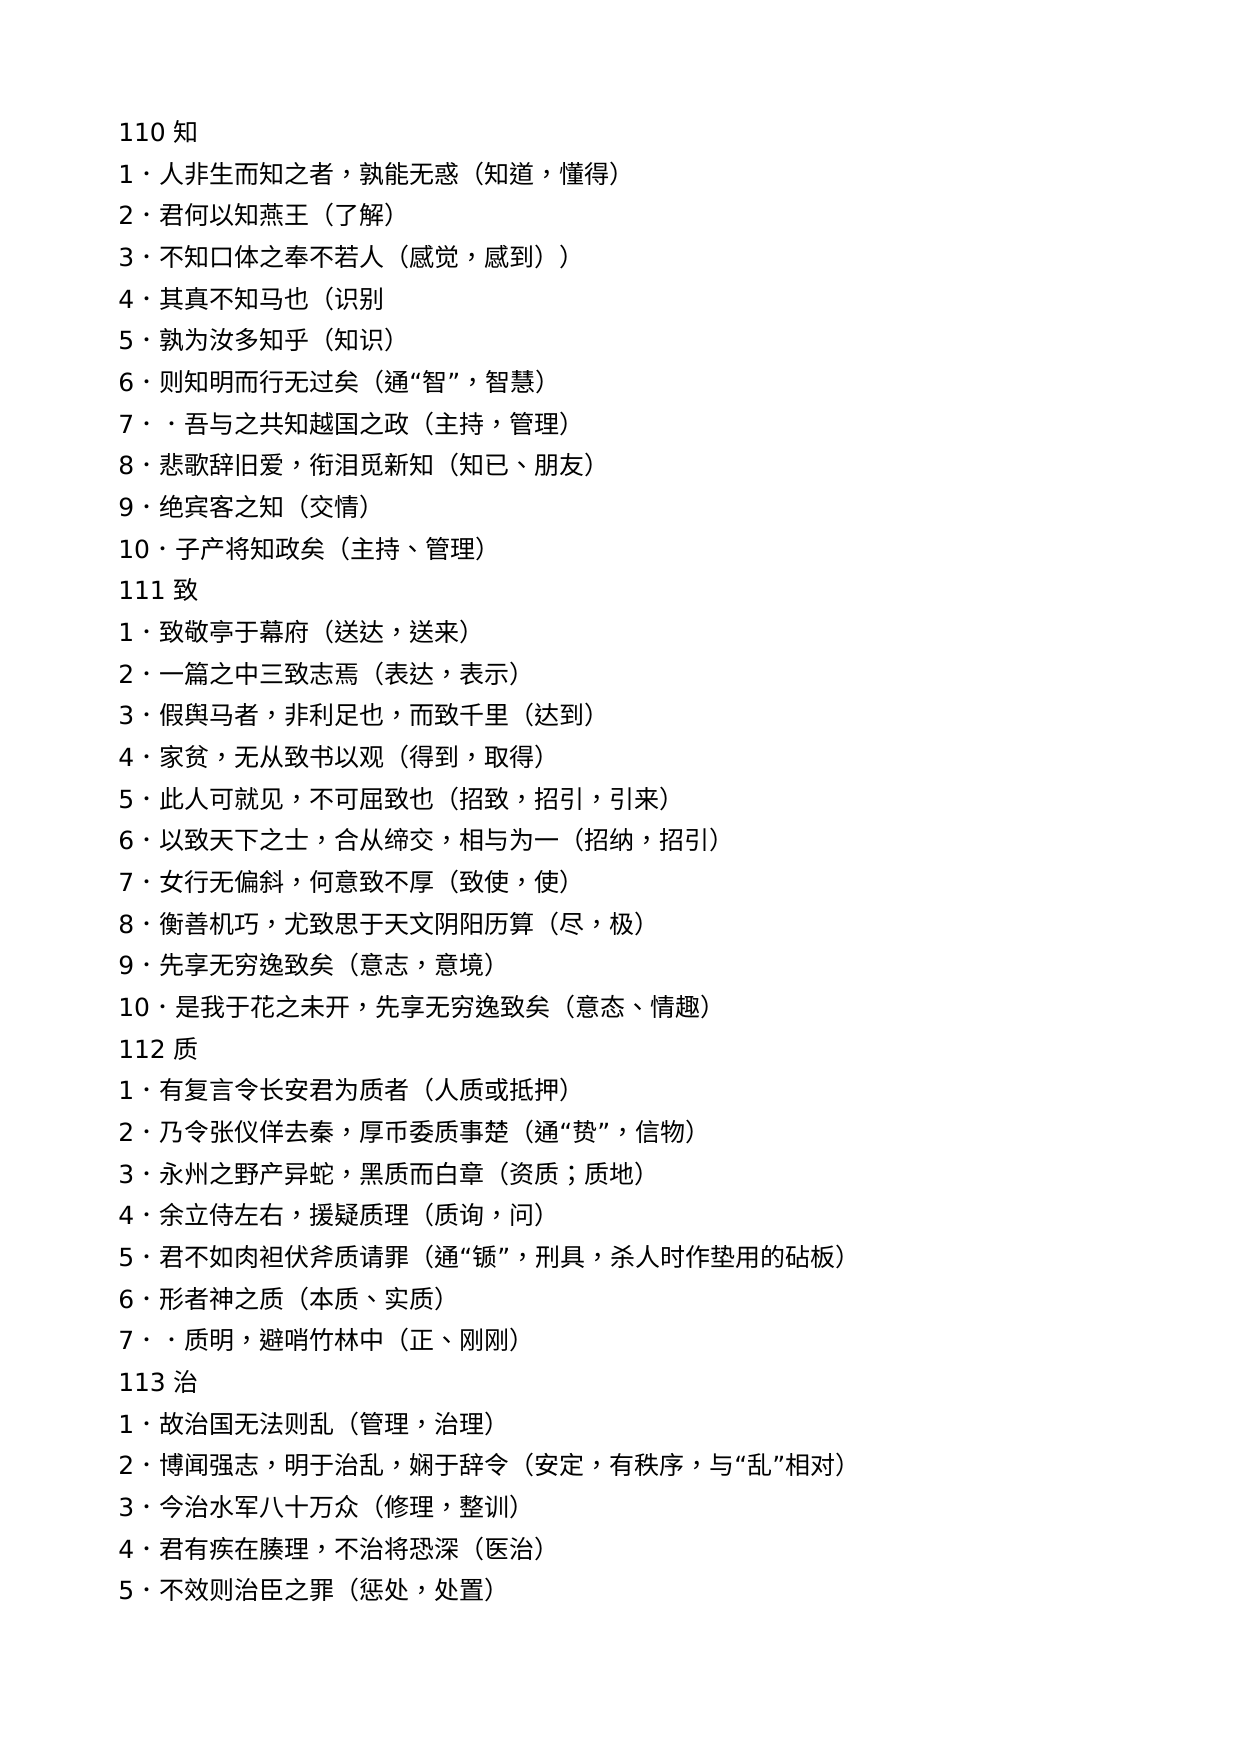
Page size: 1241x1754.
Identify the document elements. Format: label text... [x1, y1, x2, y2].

text 5．此人可就见，不可屈致也（招致，招引，引来） [118, 785, 1122, 814]
text 110 知 [118, 118, 1122, 147]
text 2．君何以知燕王（了解） [118, 201, 1122, 231]
text 111 致 [118, 576, 1122, 606]
text 4．其真不知马也（识别 [118, 285, 1122, 314]
text 5．君不如肉袒伏斧质请罪（通“锧”，刑具，杀人时作垫用的砧板） [118, 1243, 1122, 1272]
text 8．悲歌辞旧爱，衔泪觅新知（知已、朋友） [118, 451, 1122, 481]
text 113 治 [118, 1368, 1122, 1397]
text 3．今治水军八十万众（修理，整训） [118, 1493, 1122, 1522]
text 3．假舆马者，非利足也，而致千里（达到） [118, 701, 1122, 731]
text 6．以致天下之士，合从缔交，相与为一（招纳，招引） [118, 826, 1122, 856]
text 6．则知明而行无过矣（通“智”，智慧） [118, 368, 1122, 397]
text 5．孰为汝多知乎（知识） [118, 326, 1122, 356]
text 7．．吾与之共知越国之政（主持，管理） [118, 410, 1122, 439]
text 9．绝宾客之知（交情） [118, 493, 1122, 522]
text 8．衡善机巧，尤致思于天文阴阳历算（尽，极） [118, 910, 1122, 939]
text 1．致敬亭于幕府（送达，送来） [118, 618, 1122, 647]
text 6．形者神之质（本质、实质） [118, 1285, 1122, 1314]
text 4．君有疾在腠理，不治将恐深（医治） [118, 1535, 1122, 1564]
text 2．一篇之中三致志焉（表达，表示） [118, 660, 1122, 689]
text 7．．质明，避哨竹林中（正、刚刚） [118, 1326, 1122, 1356]
text 7．女行无偏斜，何意致不厚（致使，使） [118, 868, 1122, 897]
text 3．不知口体之奉不若人（感觉，感到）） [118, 243, 1122, 272]
text 3．永州之野产异蛇，黑质而白章（资质；质地） [118, 1160, 1122, 1189]
text 1．故治国无法则乱（管理，治理） [118, 1410, 1122, 1439]
text 5．不效则治臣之罪（惩处，处置） [118, 1576, 1122, 1606]
text 10．子产将知政矣（主持、管理） [118, 535, 1122, 564]
text 2．乃令张仪佯去秦，厚币委质事楚（通“贽”，信物） [118, 1118, 1122, 1147]
text 1．有复言令长安君为质者（人质或抵押） [118, 1076, 1122, 1106]
text 10．是我于花之未开，先享无穷逸致矣（意态、情趣） [118, 993, 1122, 1022]
text 1．人非生而知之者，孰能无惑（知道，懂得） [118, 160, 1122, 189]
text 4．余立侍左右，援疑质理（质询，问） [118, 1201, 1122, 1231]
text 2．博闻强志，明于治乱，娴于辞令（安定，有秩序，与“乱”相对） [118, 1451, 1122, 1481]
text 9．先享无穷逸致矣（意志，意境） [118, 951, 1122, 981]
text 4．家贫，无从致书以观（得到，取得） [118, 743, 1122, 772]
text 112 质 [118, 1035, 1122, 1064]
